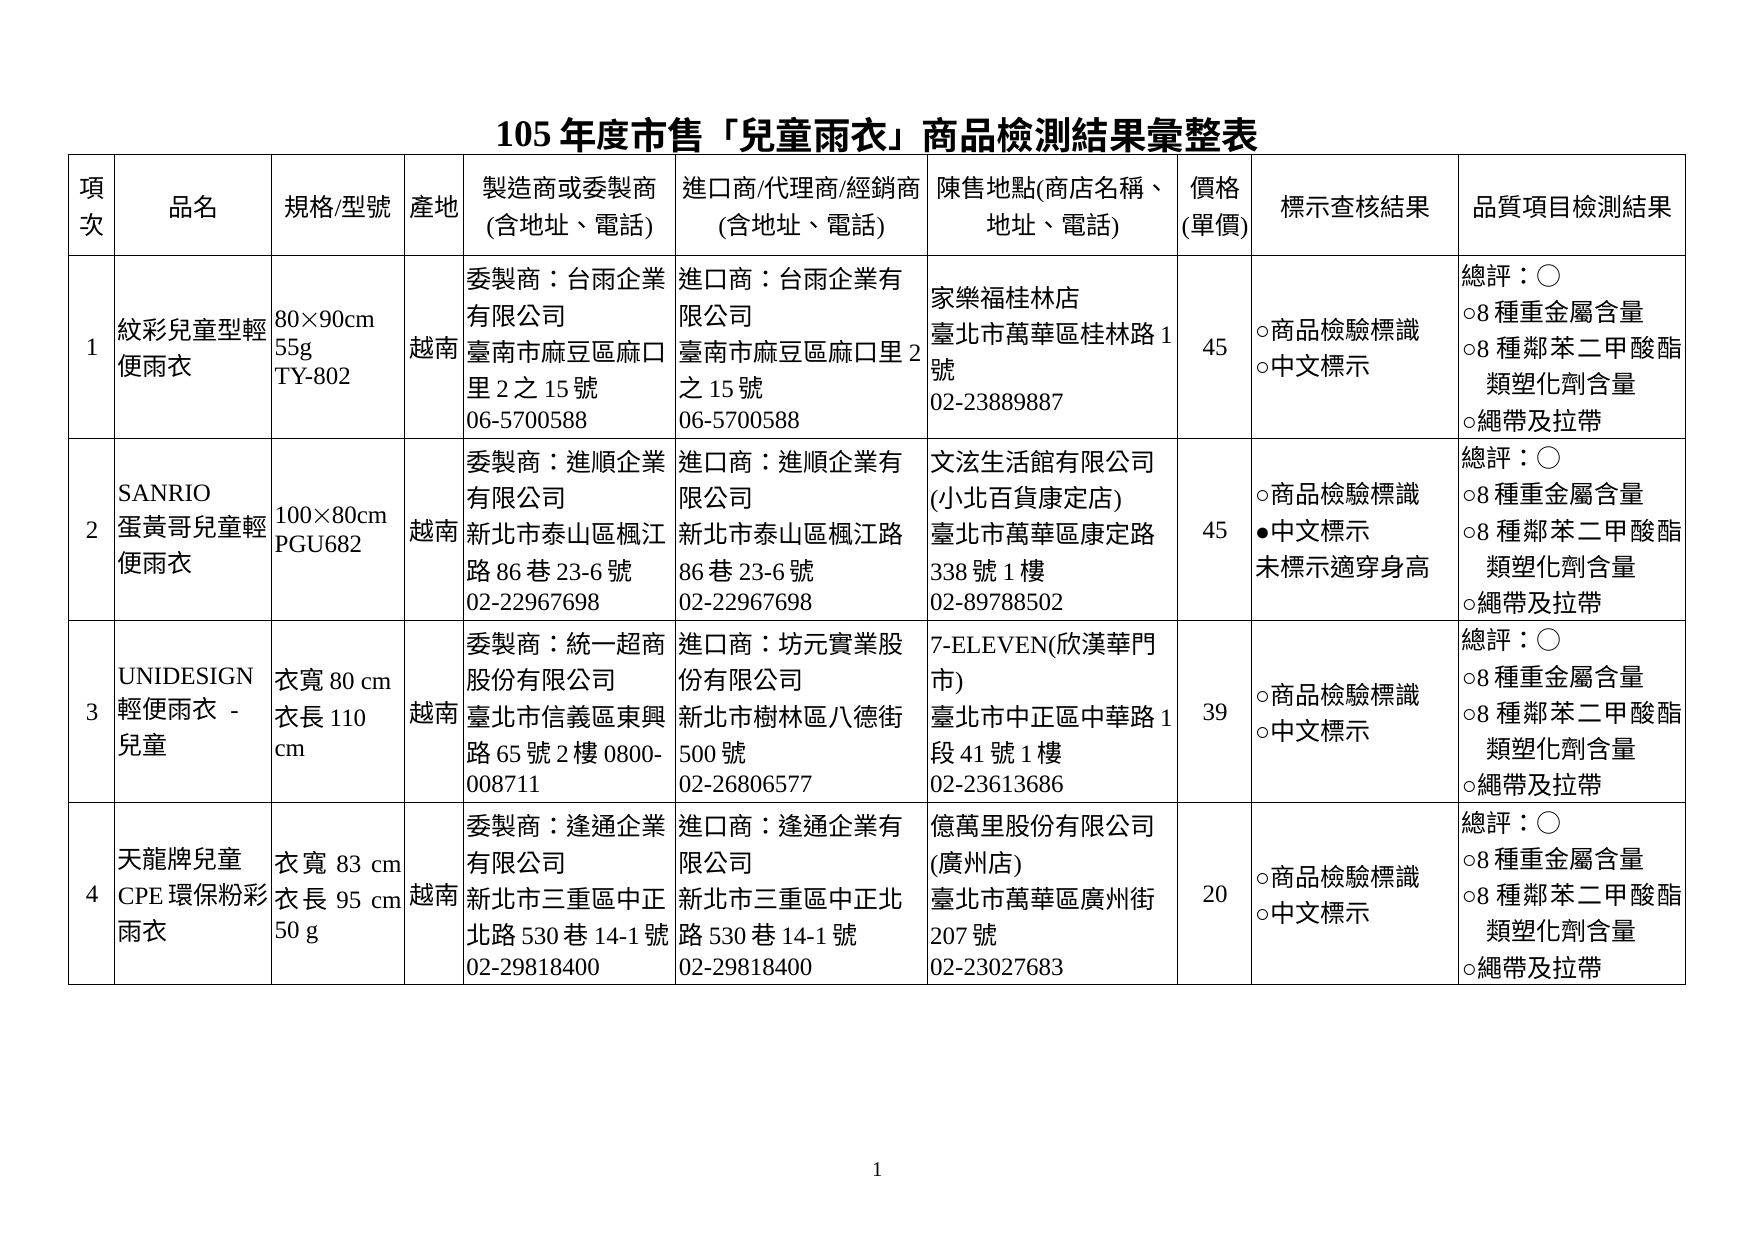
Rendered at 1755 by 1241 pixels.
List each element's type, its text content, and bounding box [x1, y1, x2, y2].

table_cell ○商品檢驗標識 ○中文標示 [1252, 621, 1458, 802]
table_cell 20 [1178, 803, 1251, 984]
table_cell 衣寬83 cm衣長95 cm 50 g [272, 803, 404, 984]
table_cell 委製商：進順企業有限公司 新北市泰山區楓江路86巷23-6號 02-22967698 [464, 439, 675, 620]
table_header 產地 [405, 155, 463, 255]
table_cell 紋彩兒童型輕便雨衣 [115, 256, 271, 437]
table_cell 委製商：統一超商股份有限公司 臺北市信義區東興路65號2樓0800-008711 [464, 621, 675, 802]
table_header 品質項目檢測結果 [1459, 155, 1685, 255]
table_cell 進口商：逢通企業有限公司 新北市三重區中正北路530巷14-1號 02-29818400 [676, 803, 927, 984]
table_header 進口商/代理商/經銷商(含地址、電話) [676, 155, 927, 255]
table_cell 3 [69, 621, 114, 802]
table_cell 進口商：進順企業有限公司 新北市泰山區楓江路86巷23-6號 02-22967698 [676, 439, 927, 620]
table_header 價格 (單價) [1178, 155, 1251, 255]
table_cell 45 [1178, 256, 1251, 437]
table_cell SANRIO 蛋黃哥兒童輕便雨衣 [115, 439, 271, 620]
table_cell 越南 [405, 256, 463, 437]
text 105年度市售「兒童雨衣」商品檢測結果彙整表 [71, 92, 1683, 154]
table_cell 8090cm 55g TY-802 [272, 256, 404, 437]
table_cell 1 [69, 256, 114, 437]
table_cell 天龍牌兒童CPE環保粉彩雨衣 [115, 803, 271, 984]
table_cell 越南 [405, 621, 463, 802]
table_cell 45 [1178, 439, 1251, 620]
table_cell 委製商：台雨企業有限公司 臺南市麻豆區麻口里2之15號 06-5700588 [464, 256, 675, 437]
table_cell 進口商：坊元實業股份有限公司 新北市樹林區八德街500號 02-26806577 [676, 621, 927, 802]
table_cell ○商品檢驗標識 ●中文標示 未標示適穿身高 [1252, 439, 1458, 620]
table_cell 7-ELEVEN(欣漢華門市) 臺北市中正區中華路1段41號1樓 02-23613686 [928, 621, 1177, 802]
table_header 陳售地點(商店名稱、地址、電話) [928, 155, 1177, 255]
table_cell 10080cm PGU682 [272, 439, 404, 620]
table_cell 總評：○ ○8種重金屬含量 ○8種鄰苯二甲酸酯類塑化劑含量 ○繩帶及拉帶 [1459, 256, 1685, 437]
table_header 製造商或委製商(含地址、電話) [464, 155, 675, 255]
table_cell 衣寬80 cm衣長110 cm [272, 621, 404, 802]
table_cell 總評：○ ○8種重金屬含量 ○8種鄰苯二甲酸酯類塑化劑含量 ○繩帶及拉帶 [1459, 803, 1685, 984]
table_cell 越南 [405, 803, 463, 984]
table_cell ○商品檢驗標識 ○中文標示 [1252, 256, 1458, 437]
table_cell 總評：○ ○8種重金屬含量 ○8種鄰苯二甲酸酯類塑化劑含量 ○繩帶及拉帶 [1459, 439, 1685, 620]
table_header 品名 [115, 155, 271, 255]
table_cell 億萬里股份有限公司(廣州店) 臺北市萬華區廣州街207號 02-23027683 [928, 803, 1177, 984]
table_cell 越南 [405, 439, 463, 620]
table_header 規格/型號 [272, 155, 404, 255]
table_cell UNIDESIGN輕便雨衣 - 兒童 [115, 621, 271, 802]
table_cell 4 [69, 803, 114, 984]
table_cell 總評：○ ○8種重金屬含量 ○8種鄰苯二甲酸酯類塑化劑含量 ○繩帶及拉帶 [1459, 621, 1685, 802]
table_header 項次 [69, 155, 114, 255]
table_cell ○商品檢驗標識 ○中文標示 [1252, 803, 1458, 984]
table_cell 家樂福桂林店 臺北市萬華區桂林路1號 02-23889887 [928, 256, 1177, 437]
table_cell 文泫生活館有限公司(小北百貨康定店) 臺北市萬華區康定路338號1樓 02-89788502 [928, 439, 1177, 620]
table_cell 2 [69, 439, 114, 620]
table_header 標示查核結果 [1252, 155, 1458, 255]
table_cell 委製商：逢通企業有限公司 新北市三重區中正北路530巷14-1號 02-29818400 [464, 803, 675, 984]
table_cell 進口商：台雨企業有限公司 臺南市麻豆區麻口里2之15號 06-5700588 [676, 256, 927, 437]
table_cell 39 [1178, 621, 1251, 802]
